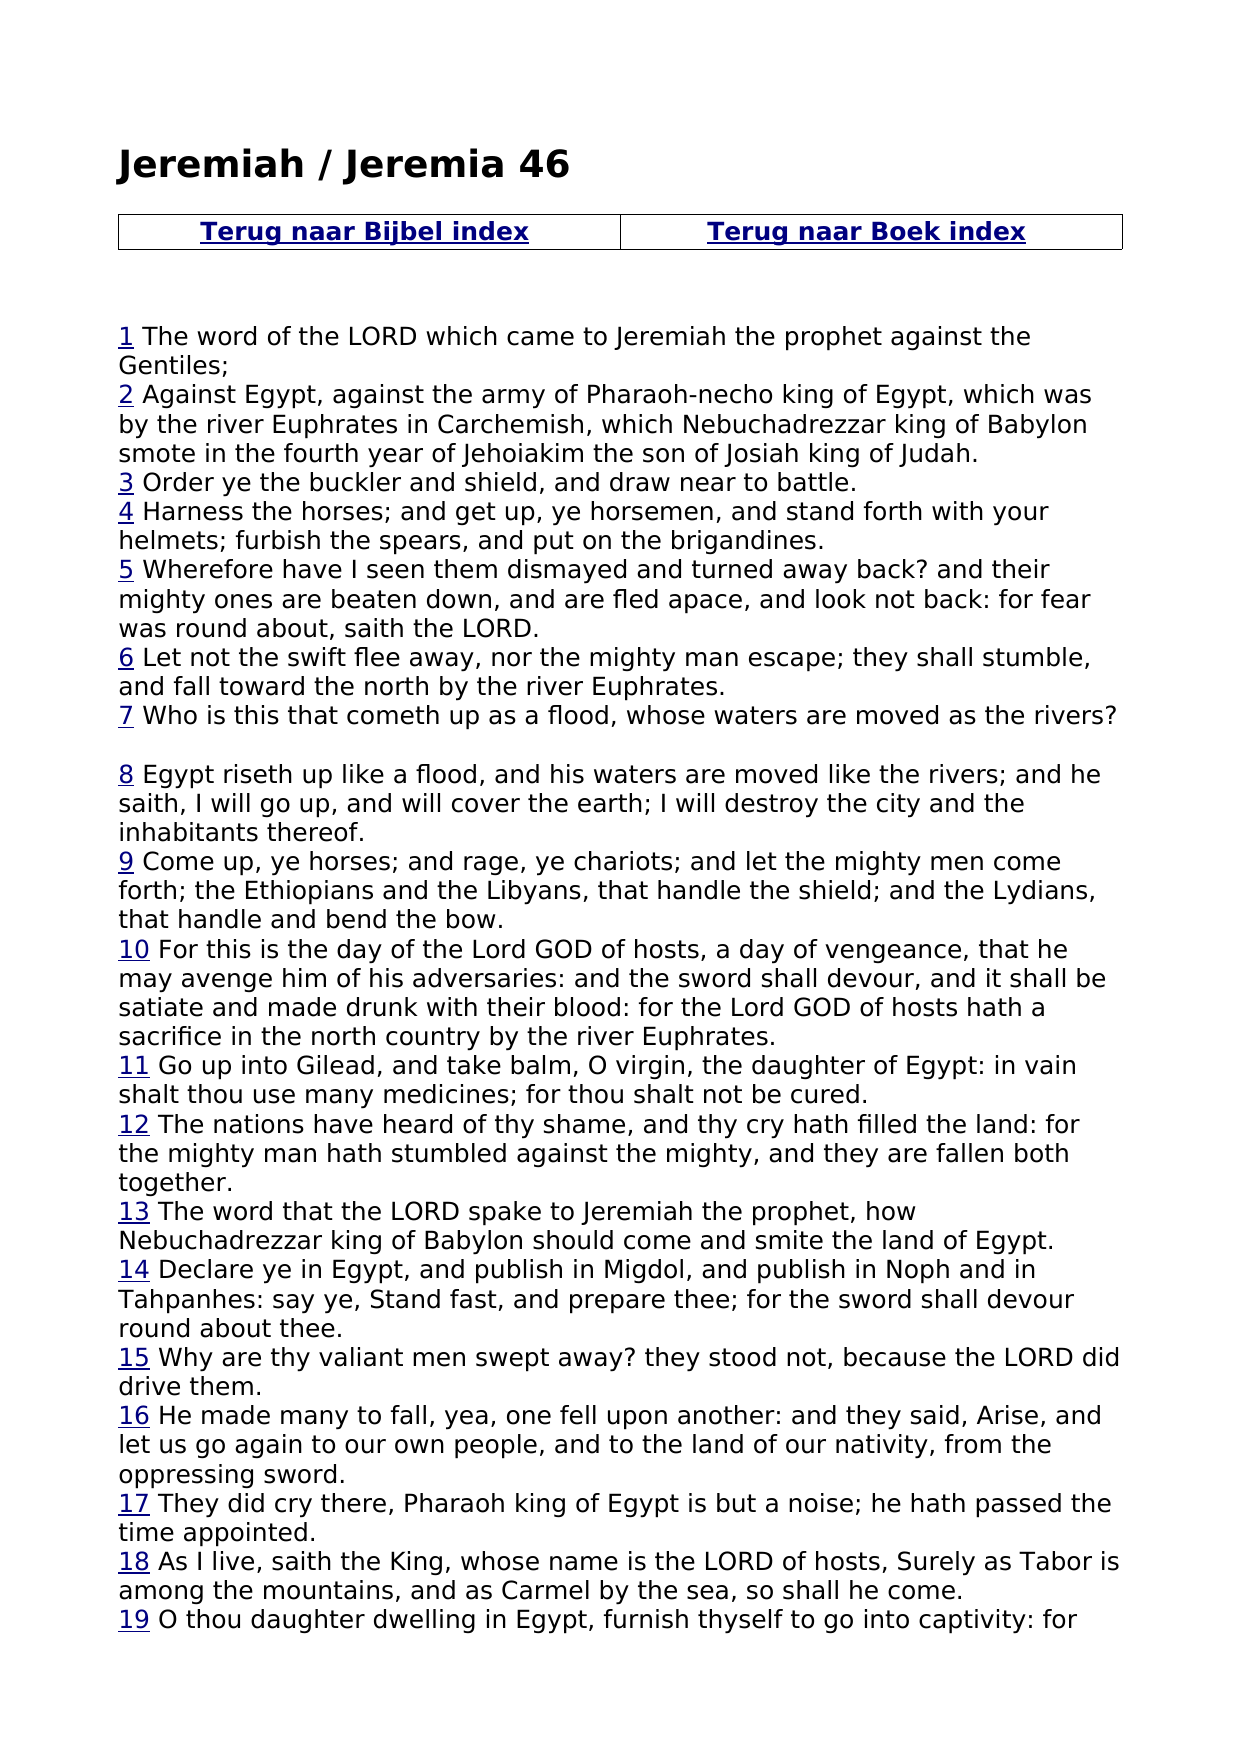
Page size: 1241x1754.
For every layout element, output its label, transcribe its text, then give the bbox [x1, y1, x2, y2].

subtitle Jeremiah / Jeremia 46 [118, 143, 1122, 187]
table_header Terug naar Bijbel index [119, 215, 620, 249]
text 1 The word of the LORD which came to Jeremiah the prophet against the Gentiles; 2 Against Egypt, against the army of Pharaoh-necho king of Egypt, which was by the river Euphrates in Carchemish, which Nebuchadrezzar king of Babylon smote in the fourth year of Jehoiakim the son of Josiah king of Judah. 3 Order ye the buckler and shield, and draw near to battle. 4 Harness the horses; and get up, ye horsemen, and stand forth with your helmets; furbish the spears, and put on the brigandines. 5 Wherefore have I seen them dismayed and turned away back? and their mighty ones are beaten down, and are fled apace, and look not back: for fear was round about, saith the LORD. 6 Let not the swift flee away, nor the mighty man escape; they shall stumble, and fall toward the north by the river Euphrates. 7 Who is this that cometh up as a flood, whose waters are moved as the rivers? 8 Egypt riseth up like a flood, and his waters are moved like the rivers; and he saith, I will go up, and will cover the earth; I will destroy the city and the inhabitants thereof. 9 Come up, ye horses; and rage, ye chariots; and let the mighty men come forth; the Ethiopians and the Libyans, that handle the shield; and the Lydians, that handle and bend the bow. 10 For this is the day of the Lord GOD of hosts, a day of vengeance, that he may avenge him of his adversaries: and the sword shall devour, and it shall be satiate and made drunk with their blood: for the Lord GOD of hosts hath a sacrifice in the north country by the river Euphrates. 11 Go up into Gilead, and take balm, O virgin, the daughter of Egypt: in vain shalt thou use many medicines; for thou shalt not be cured. 12 The nations have heard of thy shame, and thy cry hath filled the land: for the mighty man hath stumbled against the mighty, and they are fallen both together. 13 The word that the LORD spake to Jeremiah the prophet, how Nebuchadrezzar king of Babylon should come and smite the land of Egypt. 14 Declare ye in Egypt, and publish in Migdol, and publish in Noph and in Tahpanhes: say ye, Stand fast, and prepare thee; for the sword shall devour round about thee. 15 Why are thy valiant men swept away? they stood not, because the LORD did drive them. 16 He made many to fall, yea, one fell upon another: and they said, Arise, and let us go again to our own people, and to the land of our nativity, from the oppressing sword. 17 They did cry there, Pharaoh king of Egypt is but a noise; he hath passed the time appointed. 18 As I live, saith the King, whose name is the LORD of hosts, Surely as Tabor is among the mountains, and as Carmel by the sea, so shall he come. 19 O thou daughter dwelling in Egypt, furnish thyself to go into captivity: for [118, 264, 1122, 1635]
table_header Terug naar Boek index [621, 215, 1122, 249]
